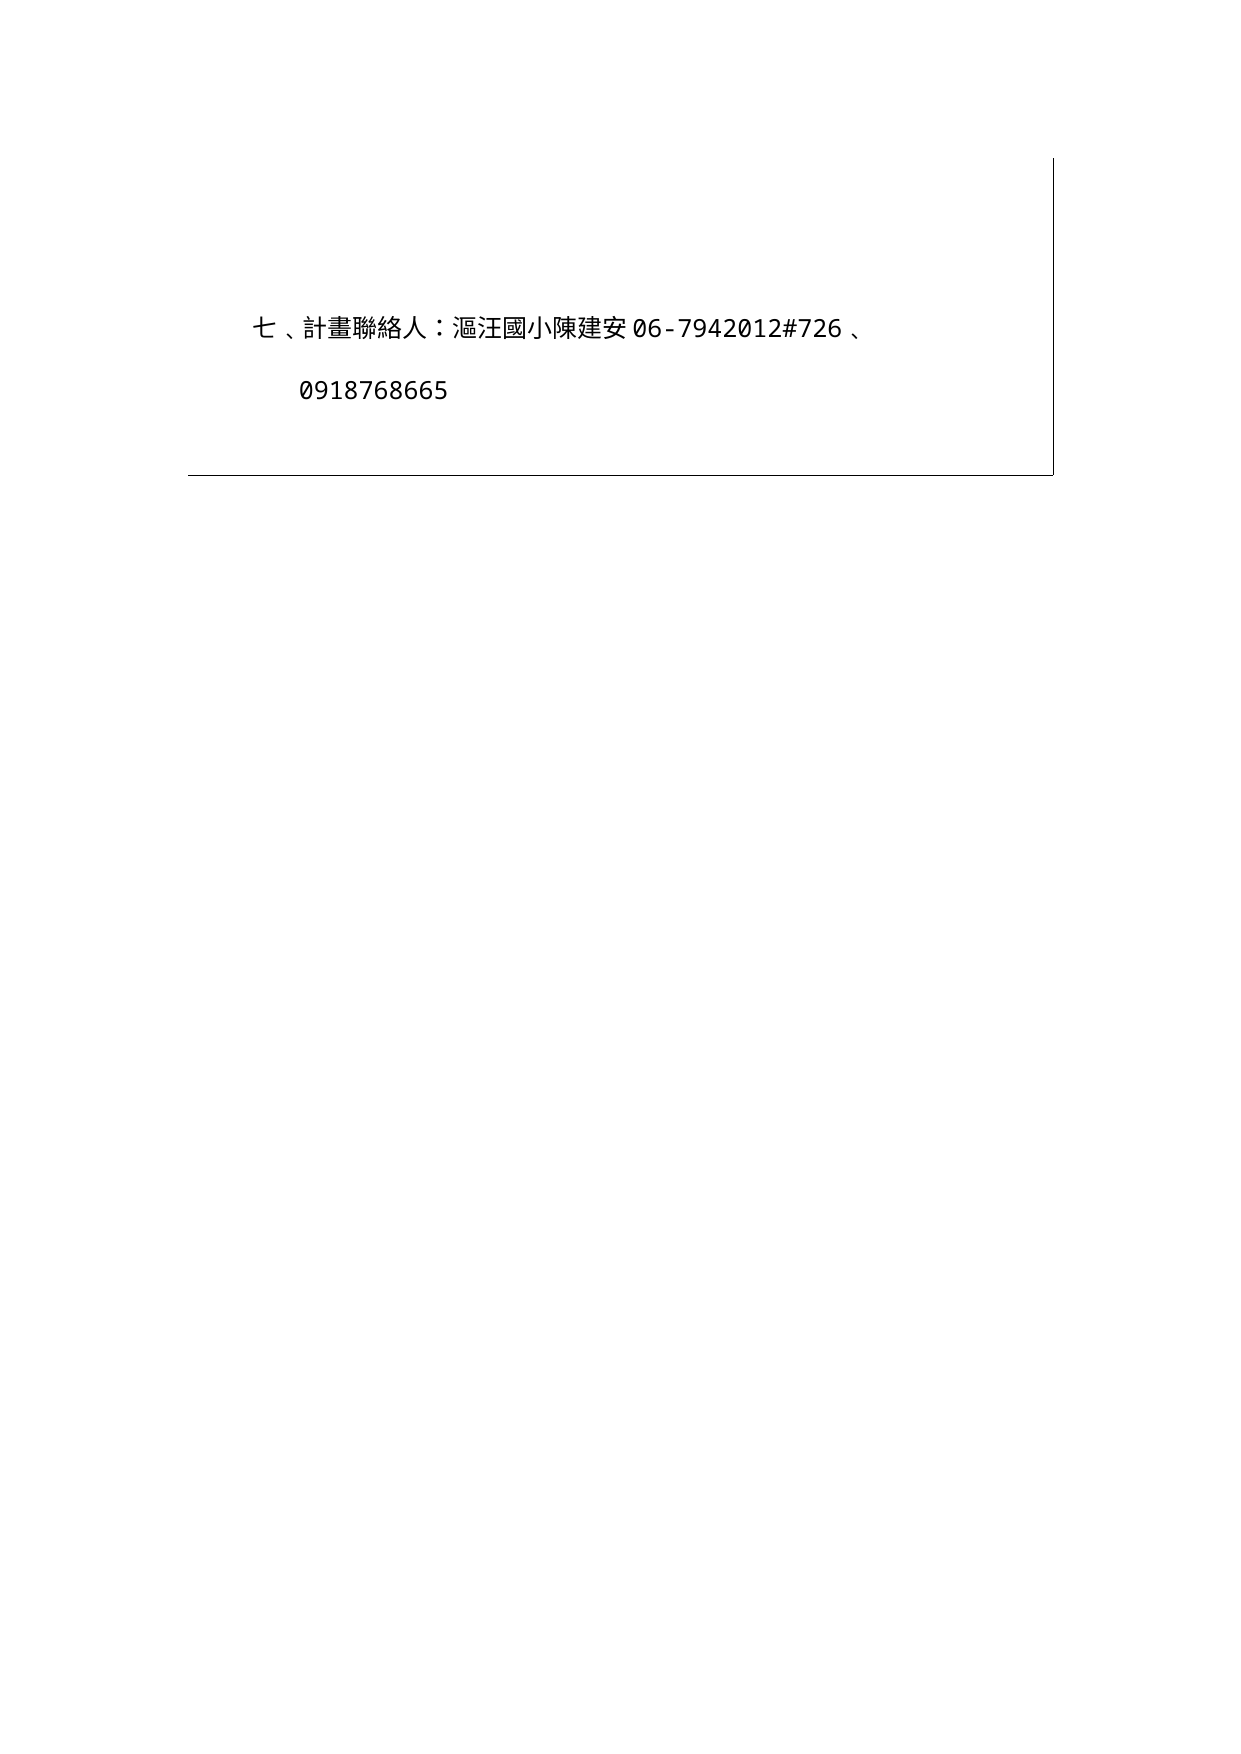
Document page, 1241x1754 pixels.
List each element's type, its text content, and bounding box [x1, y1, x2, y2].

text 七﹑計畫聯絡人：漚汪國小陳建安06-7942012#726﹑0918768665 [187, 285, 1053, 475]
